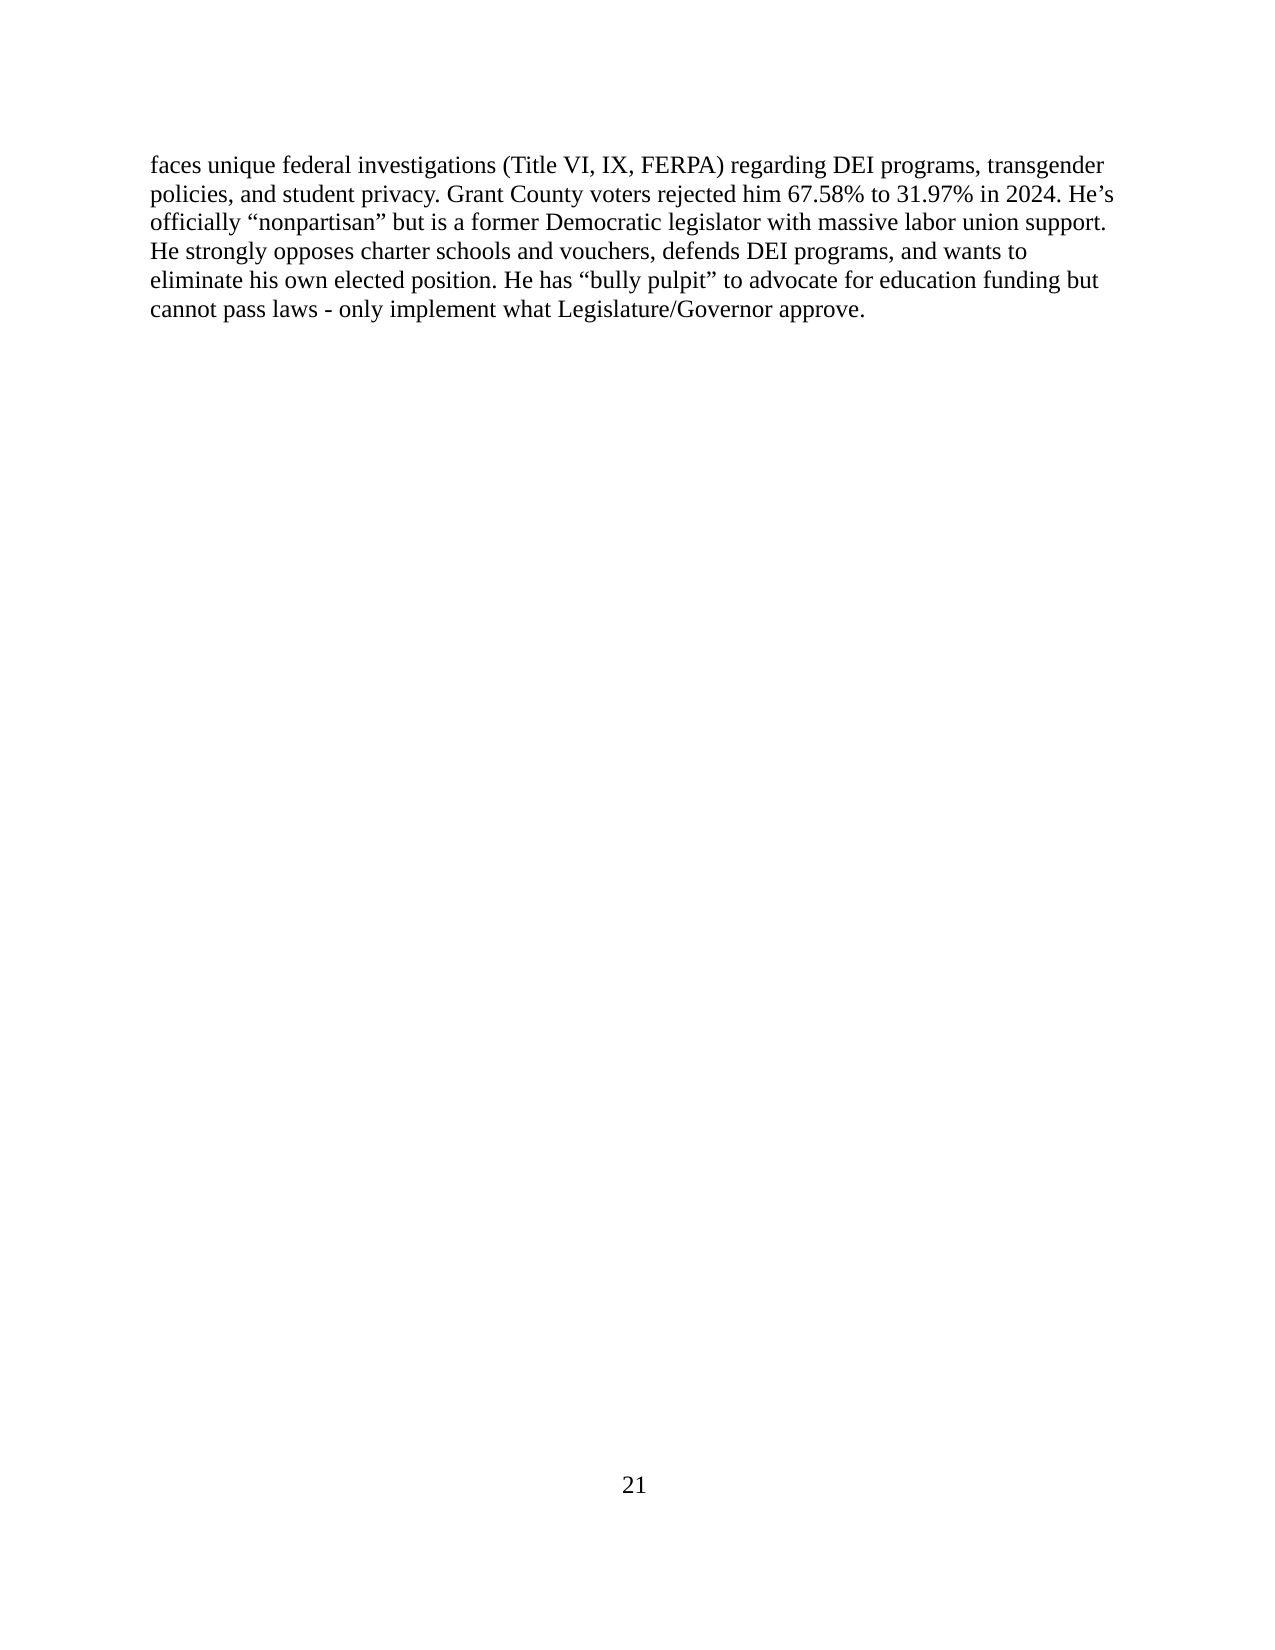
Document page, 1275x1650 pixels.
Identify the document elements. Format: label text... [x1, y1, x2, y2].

text faces unique federal investigations (Title VI, IX, FERPA) regarding DEI programs, transgender policies, and student privacy. Grant County voters rejected him 67.58% to 31.97% in 2024. He’s officially “nonpartisan” but is a former Democratic legislator with massive labor union support. He strongly opposes charter schools and vouchers, defends DEI programs, and wants to eliminate his own elected position. He has “bully pulpit” to advocate for education funding but cannot pass laws - only implement what Legislature/Governor approve. [150, 150, 1125, 322]
